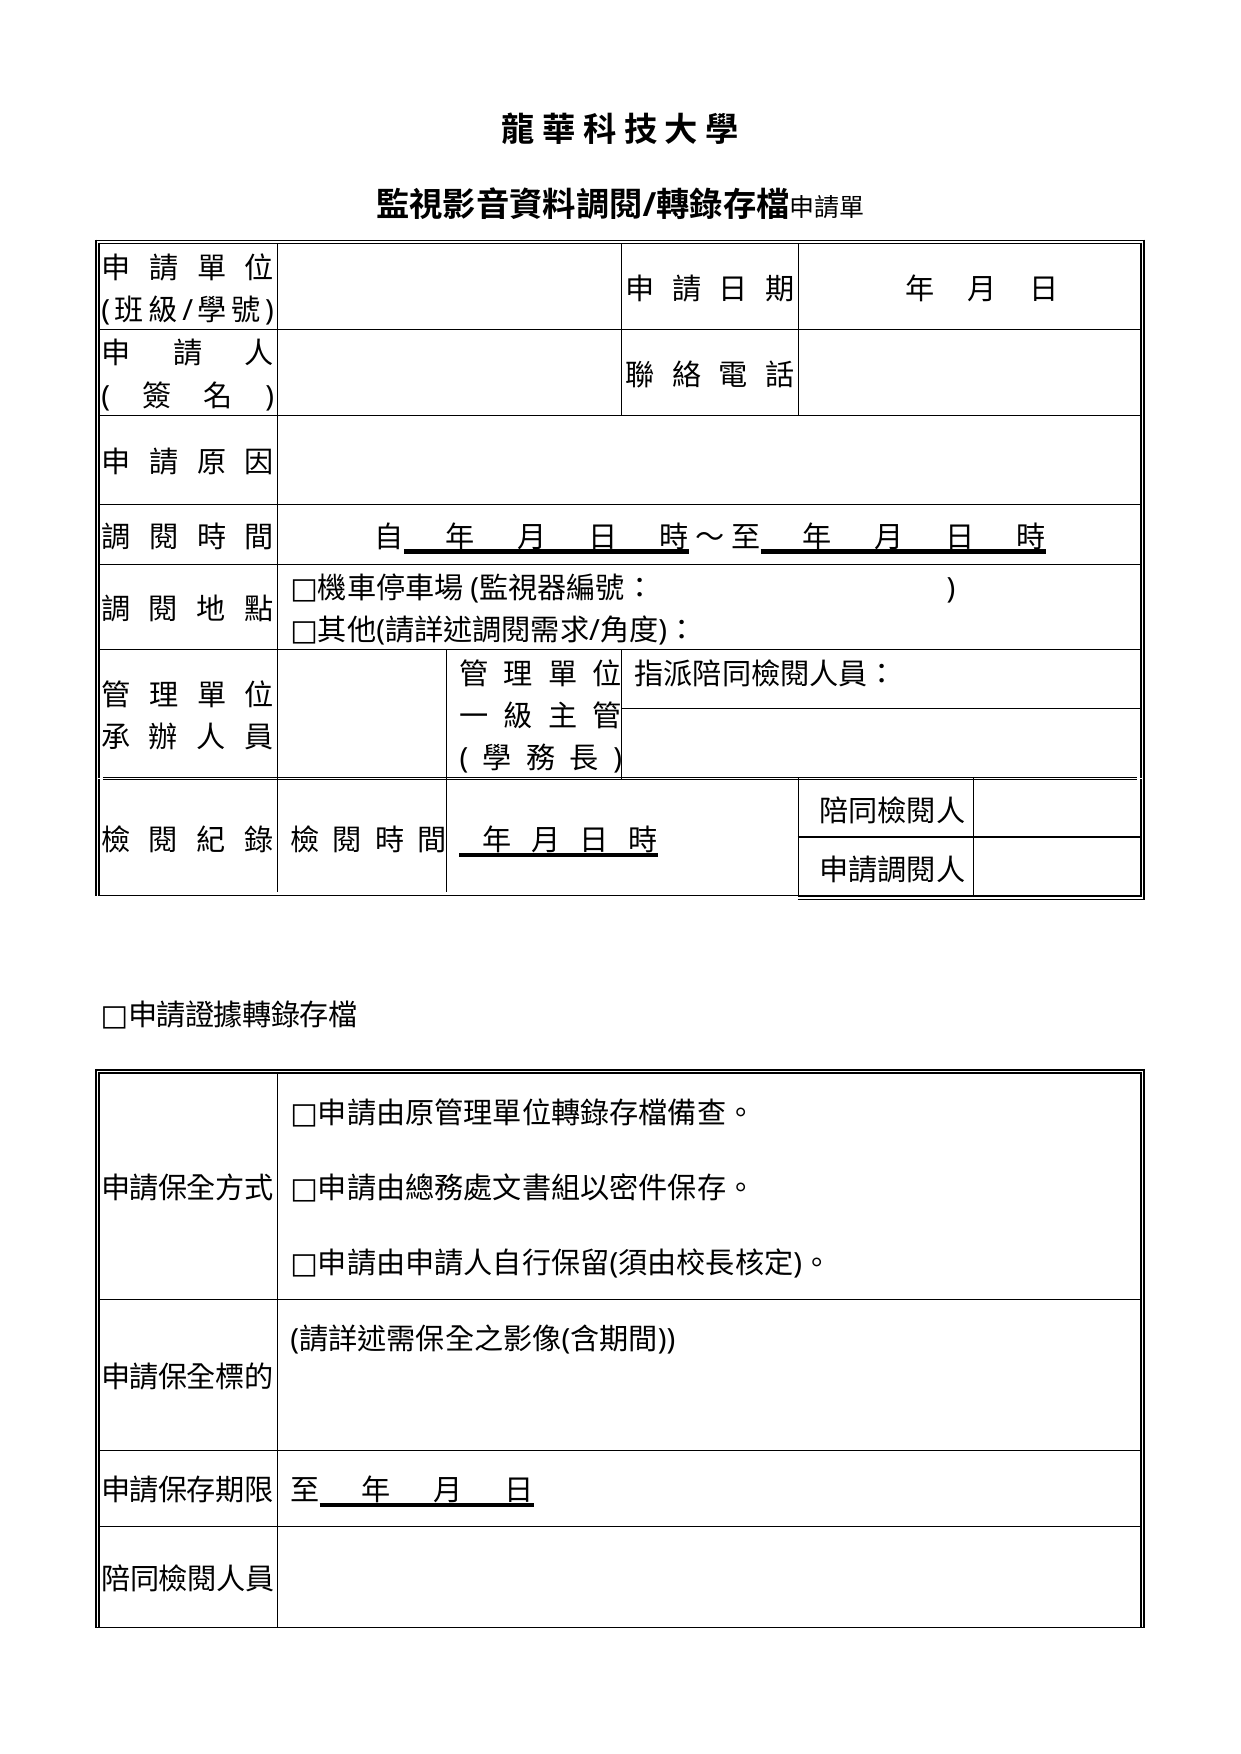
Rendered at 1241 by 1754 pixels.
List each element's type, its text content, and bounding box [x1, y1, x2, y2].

table_cell 檢閱紀錄 [97, 777, 278, 895]
table_cell [278, 330, 621, 414]
table_cell 陪同檢閱人員 [100, 1527, 277, 1627]
table_cell [974, 777, 1142, 836]
table_cell [278, 416, 1140, 504]
table_cell [278, 1527, 1140, 1627]
table_cell 管理單位 一級主管 (學務長) [447, 650, 621, 777]
table_cell 申請保存期限 [100, 1451, 277, 1526]
table_header 申請保全方式 [100, 1074, 277, 1298]
table_cell 年 月 日 時 [447, 780, 798, 895]
table_header 年 月 日 [799, 244, 1140, 329]
table_header □申請由原管理單位轉錄存檔備查。 □申請由總務處文書組以密件保存。 □申請由申請人自行保留(須由校長核定)。 [278, 1074, 1140, 1298]
table_cell 陪同檢閱人 [799, 780, 973, 836]
table_cell [278, 650, 446, 777]
table_cell 申請調閱人 [799, 838, 973, 895]
table_cell 自 年 月 日 時 ～ 至 年 月 日 時 [278, 505, 1140, 563]
table_cell (請詳述需保全之影像(含期間)) [278, 1300, 1140, 1449]
text 龍 華 科 技 大 學 [100, 89, 1140, 164]
table_cell 調閱地點 [100, 565, 277, 649]
table_header [278, 244, 621, 329]
table_cell [974, 838, 1140, 895]
text □申請證據轉錄存檔 [100, 975, 1140, 1050]
table_cell □機車停車場 (監視器編號： ) □其他(請詳述調閱需求/角度)： [278, 565, 1140, 649]
table_cell 至 年 月 日 [278, 1451, 1140, 1526]
table_cell 申請人 (簽名) [100, 330, 277, 414]
table_cell [622, 709, 1140, 777]
text 監視影音資料調閱/轉錄存檔申請單 [100, 164, 1140, 239]
table_cell [799, 330, 1140, 414]
table_cell 檢閱時間 [278, 780, 447, 895]
table_cell 申請保全標的 [100, 1300, 277, 1449]
table_header 申請單位 (班級/學號) [100, 244, 277, 329]
table_cell 聯絡電話 [622, 330, 798, 414]
table_header 申請日期 [622, 244, 798, 329]
table_cell 管理單位 承辦人員 [100, 650, 277, 777]
table_cell 調閱時間 [100, 505, 277, 563]
table_cell 申請原因 [100, 416, 277, 504]
table_cell 指派陪同檢閱人員： [622, 650, 1140, 708]
